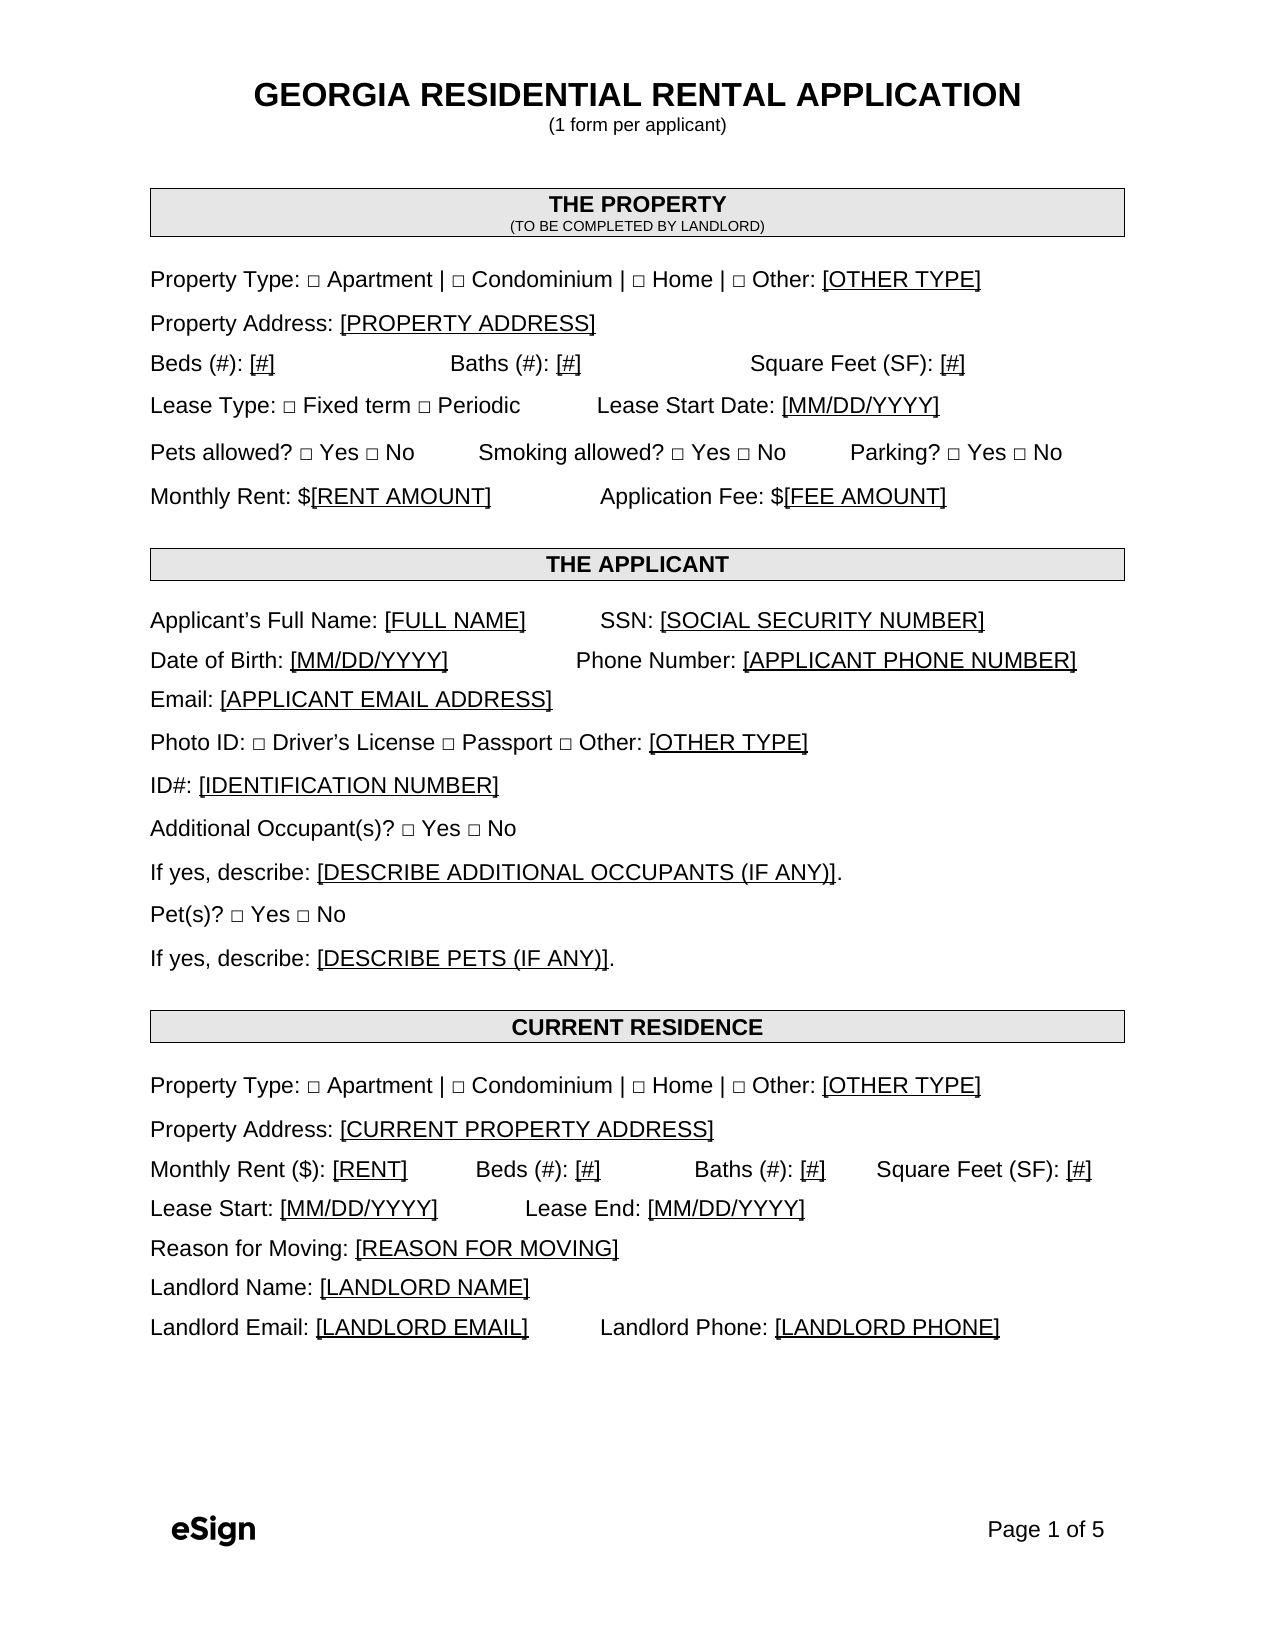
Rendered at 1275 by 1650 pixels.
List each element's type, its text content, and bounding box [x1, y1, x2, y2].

text (TO BE COMPLETED BY LANDLORD) [151, 214, 1124, 236]
text Date of Birth: [MM/DD/YYYY] Phone Number: [APPLICANT PHONE NUMBER] [150, 647, 1125, 673]
text Pets allowed? ☐ Yes ☐ No Smoking allowed? ☐ Yes ☐ No Parking? ☐ Yes ☐ No [150, 436, 1125, 467]
text ID#: [IDENTIFICATION NUMBER] [150, 772, 1125, 799]
text Email: [APPLICANT EMAIL ADDRESS] [150, 686, 1125, 712]
text Landlord Name: [LANDLORD NAME] [150, 1274, 1125, 1301]
text THE APPLICANT [151, 549, 1124, 580]
text (1 form per applicant) [150, 113, 1125, 135]
text Lease Type: ☐ Fixed term ☐ Periodic Lease Start Date: [MM/DD/YYYY] [150, 389, 1125, 421]
text If yes, describe: [DESCRIBE ADDITIONAL OCCUPANTS (IF ANY)]. [150, 859, 1125, 885]
text Property Address: [CURRENT PROPERTY ADDRESS] [150, 1116, 1125, 1143]
text THE PROPERTY [151, 189, 1124, 214]
text Reason for Moving: [REASON FOR MOVING] [150, 1235, 1125, 1261]
text Pet(s)? ☐ Yes ☐ No [150, 898, 1125, 929]
text Landlord Email: [LANDLORD EMAIL] Landlord Phone: [LANDLORD PHONE] [150, 1314, 1125, 1340]
text Applicant’s Full Name: [FULL NAME] SSN: [SOCIAL SECURITY NUMBER] [150, 607, 1125, 633]
text GEORGIA RESIDENTIAL RENTAL APPLICATION [150, 75, 1125, 113]
text If yes, describe: [DESCRIBE PETS (IF ANY)]. [150, 945, 1125, 972]
text Monthly Rent ($): [RENT] Beds (#): [#] Baths (#): [#] Square Feet (SF): [#] [150, 1156, 1125, 1182]
text CURRENT RESIDENCE [151, 1011, 1124, 1042]
text Monthly Rent: $[RENT AMOUNT] Application Fee: $[FEE AMOUNT] [150, 483, 1125, 509]
text Property Type: ☐ Apartment | ☐ Condominium | ☐ Home | ☐ Other: [OTHER TYPE] [150, 1069, 1125, 1101]
text Property Type: ☐ Apartment | ☐ Condominium | ☐ Home | ☐ Other: [OTHER TYPE] [150, 263, 1125, 295]
text Lease Start: [MM/DD/YYYY] Lease End: [MM/DD/YYYY] [150, 1195, 1125, 1222]
text Beds (#): [#] Baths (#): [#] Square Feet (SF): [#] [150, 350, 1125, 376]
text Additional Occupant(s)? ☐ Yes ☐ No [150, 812, 1125, 843]
text Property Address: [PROPERTY ADDRESS] [150, 310, 1125, 337]
text Photo ID: ☐ Driver’s License ☐ Passport ☐ Other: [OTHER TYPE] [150, 726, 1125, 757]
